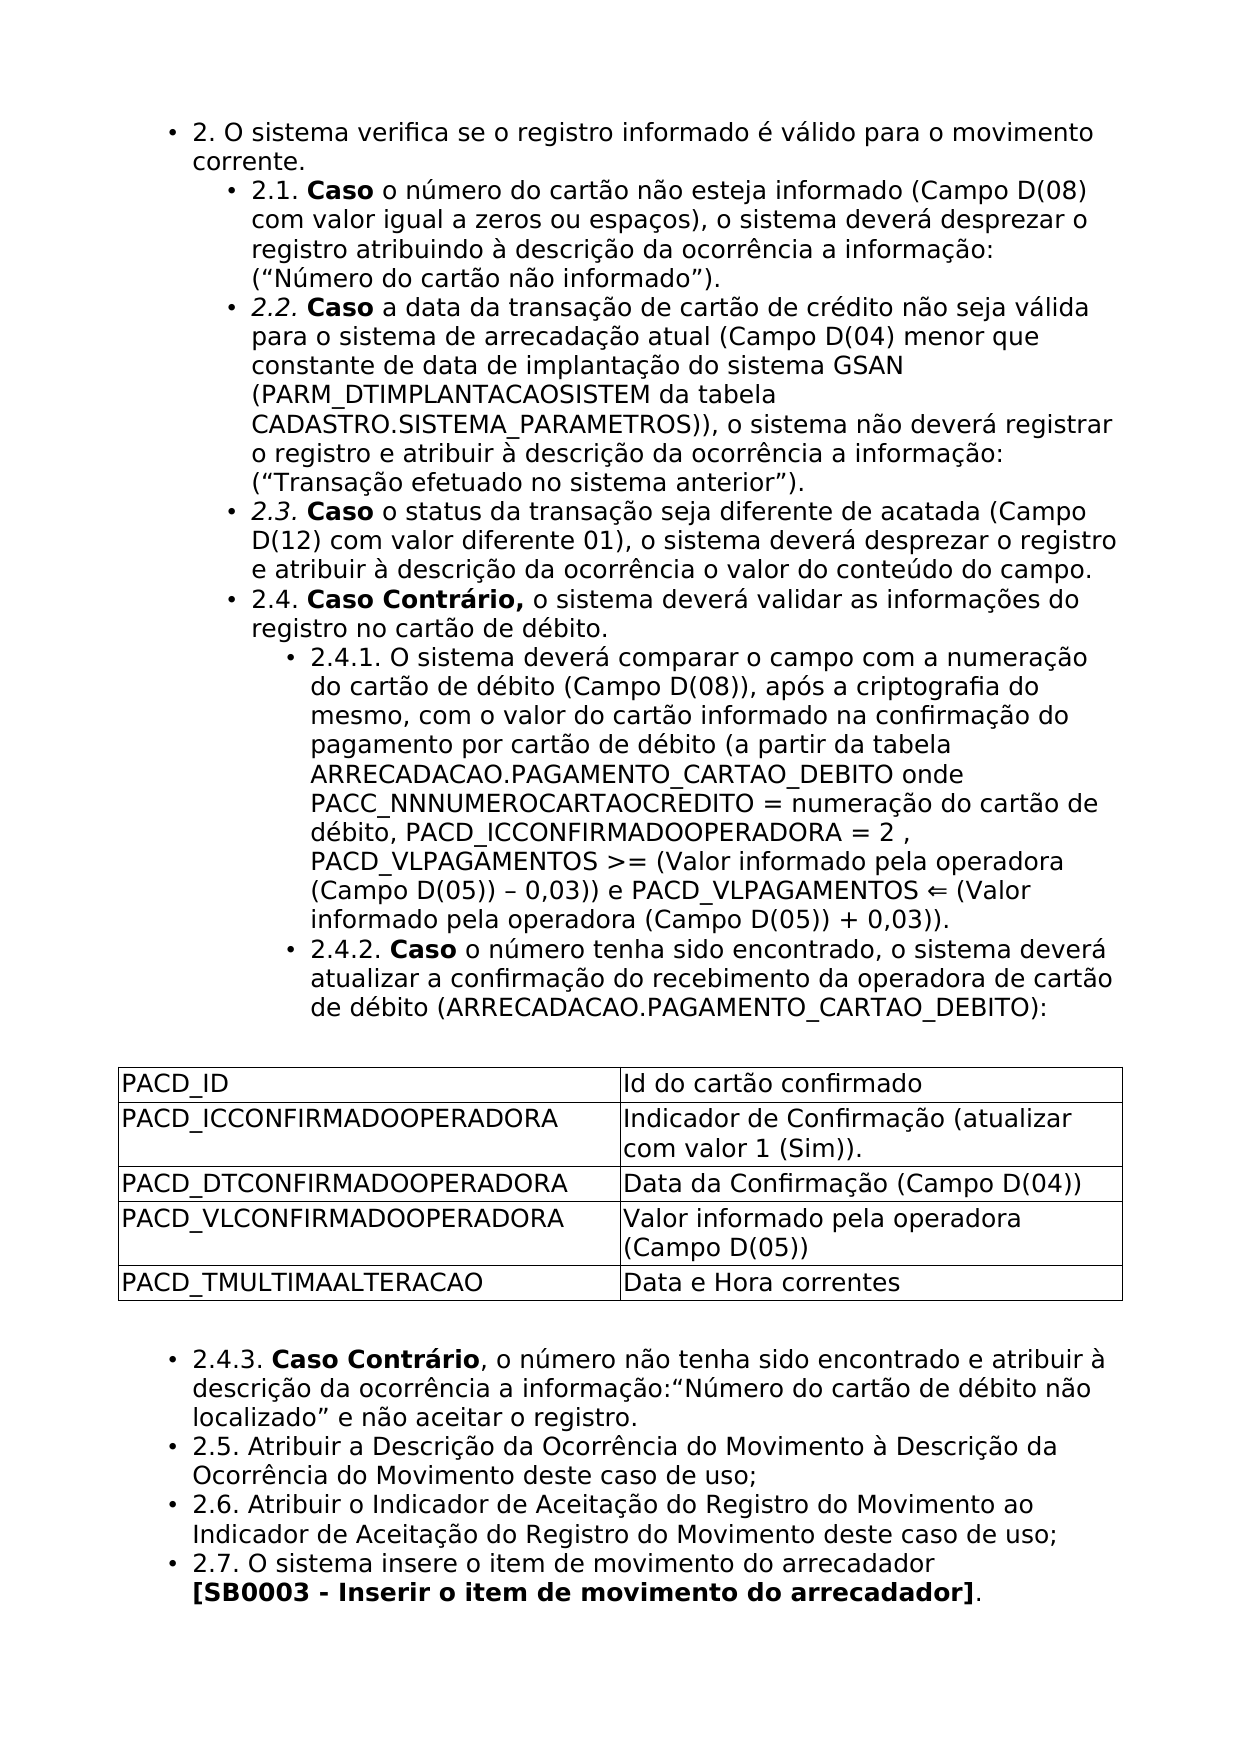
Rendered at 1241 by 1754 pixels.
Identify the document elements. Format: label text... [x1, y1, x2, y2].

table_cell Valor informado pela operadora (Campo D(05)) [621, 1202, 1122, 1265]
table_cell PACD_VLCONFIRMADOOPERADORA [119, 1202, 620, 1265]
list 2. O sistema verifica se o registro informado é válido para o movimento corrente. [177, 118, 1122, 176]
table_cell Indicador de Confirmação (atualizar com valor 1 (Sim)). [621, 1103, 1122, 1166]
table_cell Data e Hora correntes [621, 1266, 1122, 1300]
table_header PACD_ID [119, 1068, 620, 1102]
list 2.6. Atribuir o Indicador de Aceitação do Registro do Movimento ao Indicador de Aceitação do Registro do Movimento deste caso de uso; [177, 1491, 1122, 1549]
list 2.1. Caso o número do cartão não esteja informado (Campo D(08) com valor igual a zeros ou espaços), o sistema deverá desprezar o registro atribuindo à descrição da ocorrência a informação: (“Número do cartão não informado”). [236, 176, 1122, 293]
list 2.4.1. O sistema deverá comparar o campo com a numeração do cartão de débito (Campo D(08)), após a criptografia do mesmo, com o valor do cartão informado na confirmação do pagamento por cartão de débito (a partir da tabela ARRECADACAO.PAGAMENTO_CARTAO_DEBITO onde PACC_NNNUMEROCARTAOCREDITO = numeração do cartão de débito, PACD_ICCONFIRMADOOPERADORA = 2 , PACD_VLPAGAMENTOS >= (Valor informado pela operadora (Campo D(05)) – 0,03)) e PACD_VLPAGAMENTOS ⇐ (Valor informado pela operadora (Campo D(05)) + 0,03)). [295, 643, 1122, 935]
list 2.4. Caso Contrário, o sistema deverá validar as informações do registro no cartão de débito. [236, 585, 1122, 643]
list 2.4.2. Caso o número tenha sido encontrado, o sistema deverá atualizar a confirmação do recebimento da operadora de cartão de débito (ARRECADACAO.PAGAMENTO_CARTAO_DEBITO): [295, 935, 1122, 1022]
list 2.7. O sistema insere o item de movimento do arrecadador [SB0003 - Inserir o item de movimento do arrecadador]. [177, 1549, 1122, 1607]
list 2.4.3. Caso Contrário, o número não tenha sido encontrado e atribuir à descrição da ocorrência a informação:“Número do cartão de débito não localizado” e não aceitar o registro. [177, 1345, 1122, 1432]
table_header Id do cartão confirmado [621, 1068, 1122, 1102]
table_cell Data da Confirmação (Campo D(04)) [621, 1167, 1122, 1201]
table_cell PACD_ICCONFIRMADOOPERADORA [119, 1103, 620, 1166]
table_cell PACD_DTCONFIRMADOOPERADORA [119, 1167, 620, 1201]
list 2.2. Caso a data da transação de cartão de crédito não seja válida para o sistema de arrecadação atual (Campo D(04) menor que constante de data de implantação do sistema GSAN (PARM_DTIMPLANTACAOSISTEM da tabela CADASTRO.SISTEMA_PARAMETROS)), o sistema não deverá registrar o registro e atribuir à descrição da ocorrência a informação: (“Transação efetuado no sistema anterior”). [236, 293, 1122, 497]
table_cell PACD_TMULTIMAALTERACAO [119, 1266, 620, 1300]
list 2.5. Atribuir a Descrição da Ocorrência do Movimento à Descrição da Ocorrência do Movimento deste caso de uso; [177, 1432, 1122, 1491]
list 2.3. Caso o status da transação seja diferente de acatada (Campo D(12) com valor diferente 01), o sistema deverá desprezar o registro e atribuir à descrição da ocorrência o valor do conteúdo do campo. [236, 497, 1122, 585]
